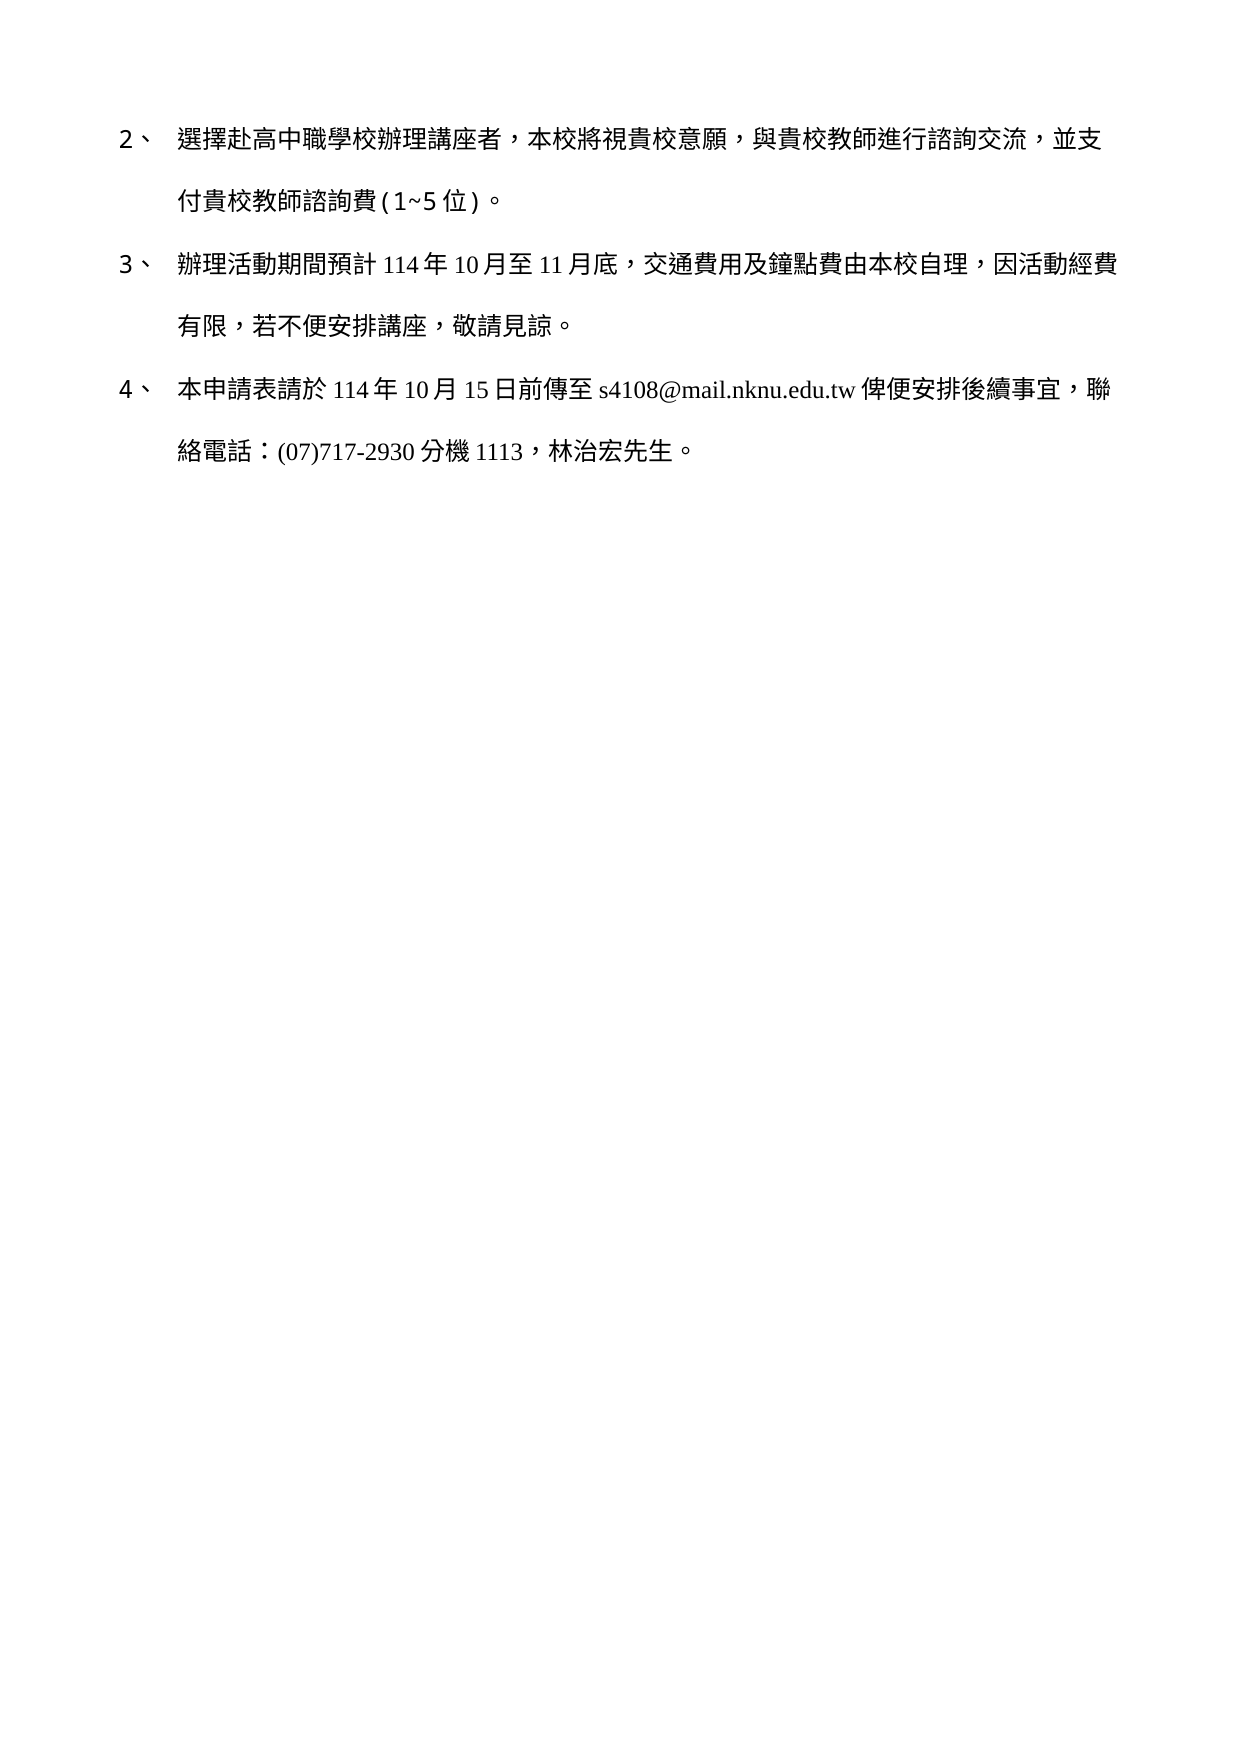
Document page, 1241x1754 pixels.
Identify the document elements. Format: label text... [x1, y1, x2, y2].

list 本申請表請於114年10月15日前傳至s4108@mail.nknu.edu.tw俾便安排後續事宜，聯絡電話：(07)717-2930分機1113，林治宏先生。 [118, 346, 1122, 471]
list 選擇赴高中職學校辦理講座者，本校將視貴校意願，與貴校教師進行諮詢交流，並支付貴校教師諮詢費(1~5位)。 [118, 96, 1122, 221]
list 辦理活動期間預計114年10月至11月底，交通費用及鐘點費由本校自理，因活動經費有限，若不便安排講座，敬請見諒。 [118, 221, 1122, 346]
